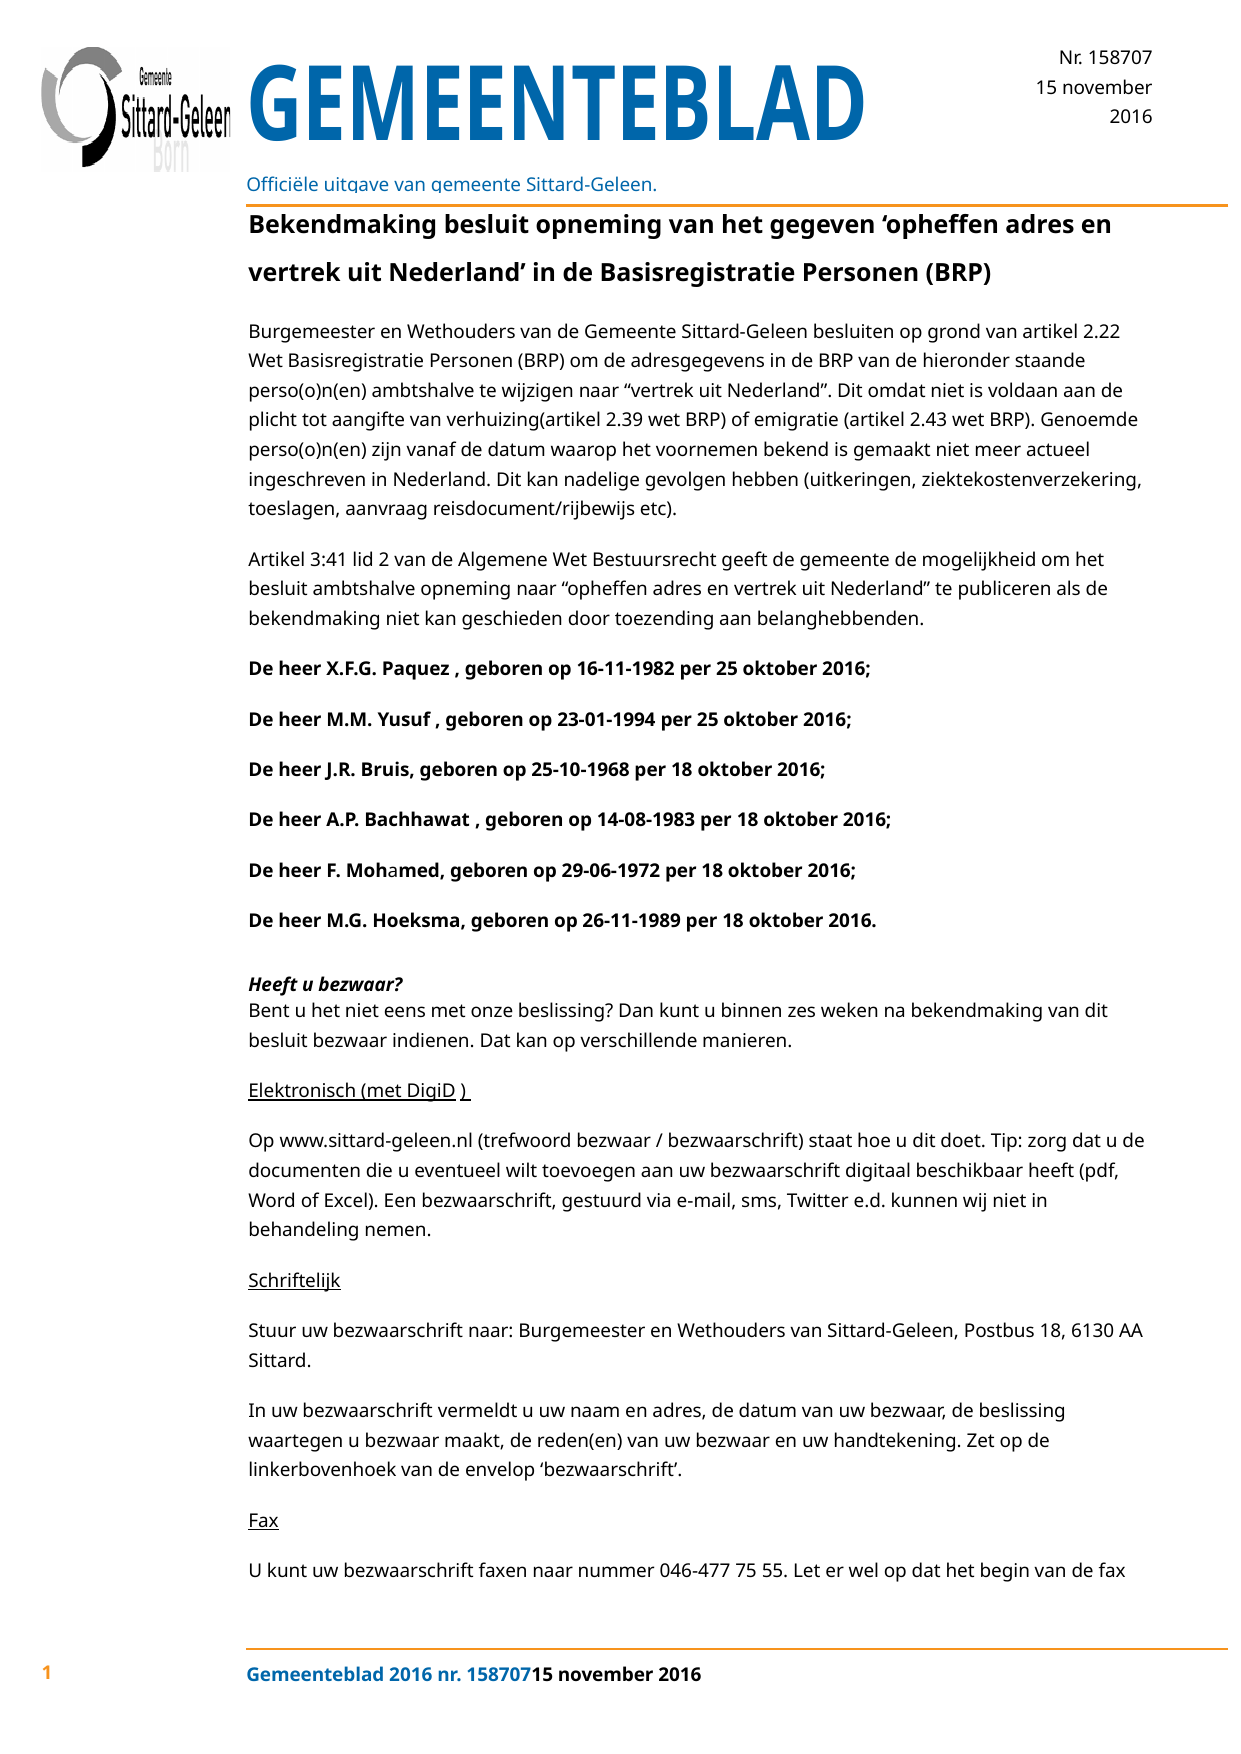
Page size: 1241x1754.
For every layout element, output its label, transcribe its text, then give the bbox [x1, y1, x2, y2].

text De heer X.F.G. Paquez , geboren op 16-11-1982 per 25 oktober 2016; [248, 655, 1152, 681]
text U kunt uw bezwaarschrift faxen naar nummer 046-477 75 55. Let er wel op dat het begin van de fax [248, 1557, 1152, 1583]
text In uw bezwaarschrift vermeldt u uw naam en adres, de datum van uw bezwaar, de beslissing waartegen u bezwaar maakt, de reden(en) van uw bezwaar en uw handtekening. Zet op de linkerbovenhoek van de envelop ‘bezwaarschrift’. [248, 1397, 1152, 1482]
picture [41, 47, 231, 172]
text Heeft u bezwaar? [248, 971, 1152, 997]
text Bekendmaking besluit opneming van het gegeven ‘opheffen adres en vertrek uit Nederland’ in de Basisregistratie Personen (BRP) [248, 207, 1152, 288]
text Op www.sittard-geleen.nl (trefwoord bezwaar / bezwaarschrift) staat hoe u dit doet. Tip: zorg dat u de documenten die u eventueel wilt toevoegen aan uw bezwaarschrift digitaal beschikbaar heeft (pdf, Word of Excel). Een bezwaarschrift, gestuurd via e-mail, sms, Twitter e.d. kunnen wij niet in behandeling nemen. [248, 1128, 1152, 1242]
text Artikel 3:41 lid 2 van de Algemene Wet Bestuursrecht geeft de gemeente de mogelijkheid om het besluit ambtshalve opneming naar “opheffen adres en vertrek uit Nederland” te publiceren als de bekendmaking niet kan geschieden door toezending aan belanghebbenden. [248, 546, 1152, 631]
text Fax [248, 1507, 1152, 1532]
text Stuur uw bezwaarschrift naar: Burgemeester en Wethouders van Sittard-Geleen, Postbus 18, 6130 AA Sittard. [248, 1317, 1152, 1372]
text De heer A.P. Bachhawat , geboren op 14-08-1983 per 18 oktober 2016; [248, 807, 1152, 832]
text De heer J.R. Bruis, geboren op 25-10-1968 per 18 oktober 2016; [248, 756, 1152, 782]
text De heer M.M. Yusuf , geboren op 23-01-1994 per 25 oktober 2016; [248, 706, 1152, 732]
text Burgemeester en Wethouders van de Gemeente Sittard-Geleen besluiten op grond van artikel 2.22 Wet Basisregistratie Personen (BRP) om de adresgegevens in de BRP van de hieronder staande perso(o)n(en) ambtshalve te wijzigen naar “vertrek uit Nederland”. Dit omdat niet is voldaan aan de plicht tot aangifte van verhuizing(artikel 2.39 wet BRP) of emigratie (artikel 2.43 wet BRP). Genoemde perso(o)n(en) zijn vanaf de datum waarop het voornemen bekend is gemaakt niet meer actueel ingeschreven in Nederland. Dit kan nadelige gevolgen hebben (uitkeringen, ziektekostenverzekering, toeslagen, aanvraag reisdocument/rijbewijs etc). [248, 318, 1152, 521]
text De heer M.G. Hoeksma, geboren op 26-11-1989 per 18 oktober 2016. [248, 907, 1152, 933]
text De heer F. Mohamed, geboren op 29-06-1972 per 18 oktober 2016; [248, 857, 1152, 883]
text Bent u het niet eens met onze beslissing? Dan kunt u binnen zes weken na bekendmaking van dit besluit bezwaar indienen. Dat kan op verschillende manieren. [248, 997, 1152, 1052]
text Elektronisch (met DigiD ) [248, 1077, 1152, 1103]
text Schriftelijk [248, 1267, 1152, 1292]
